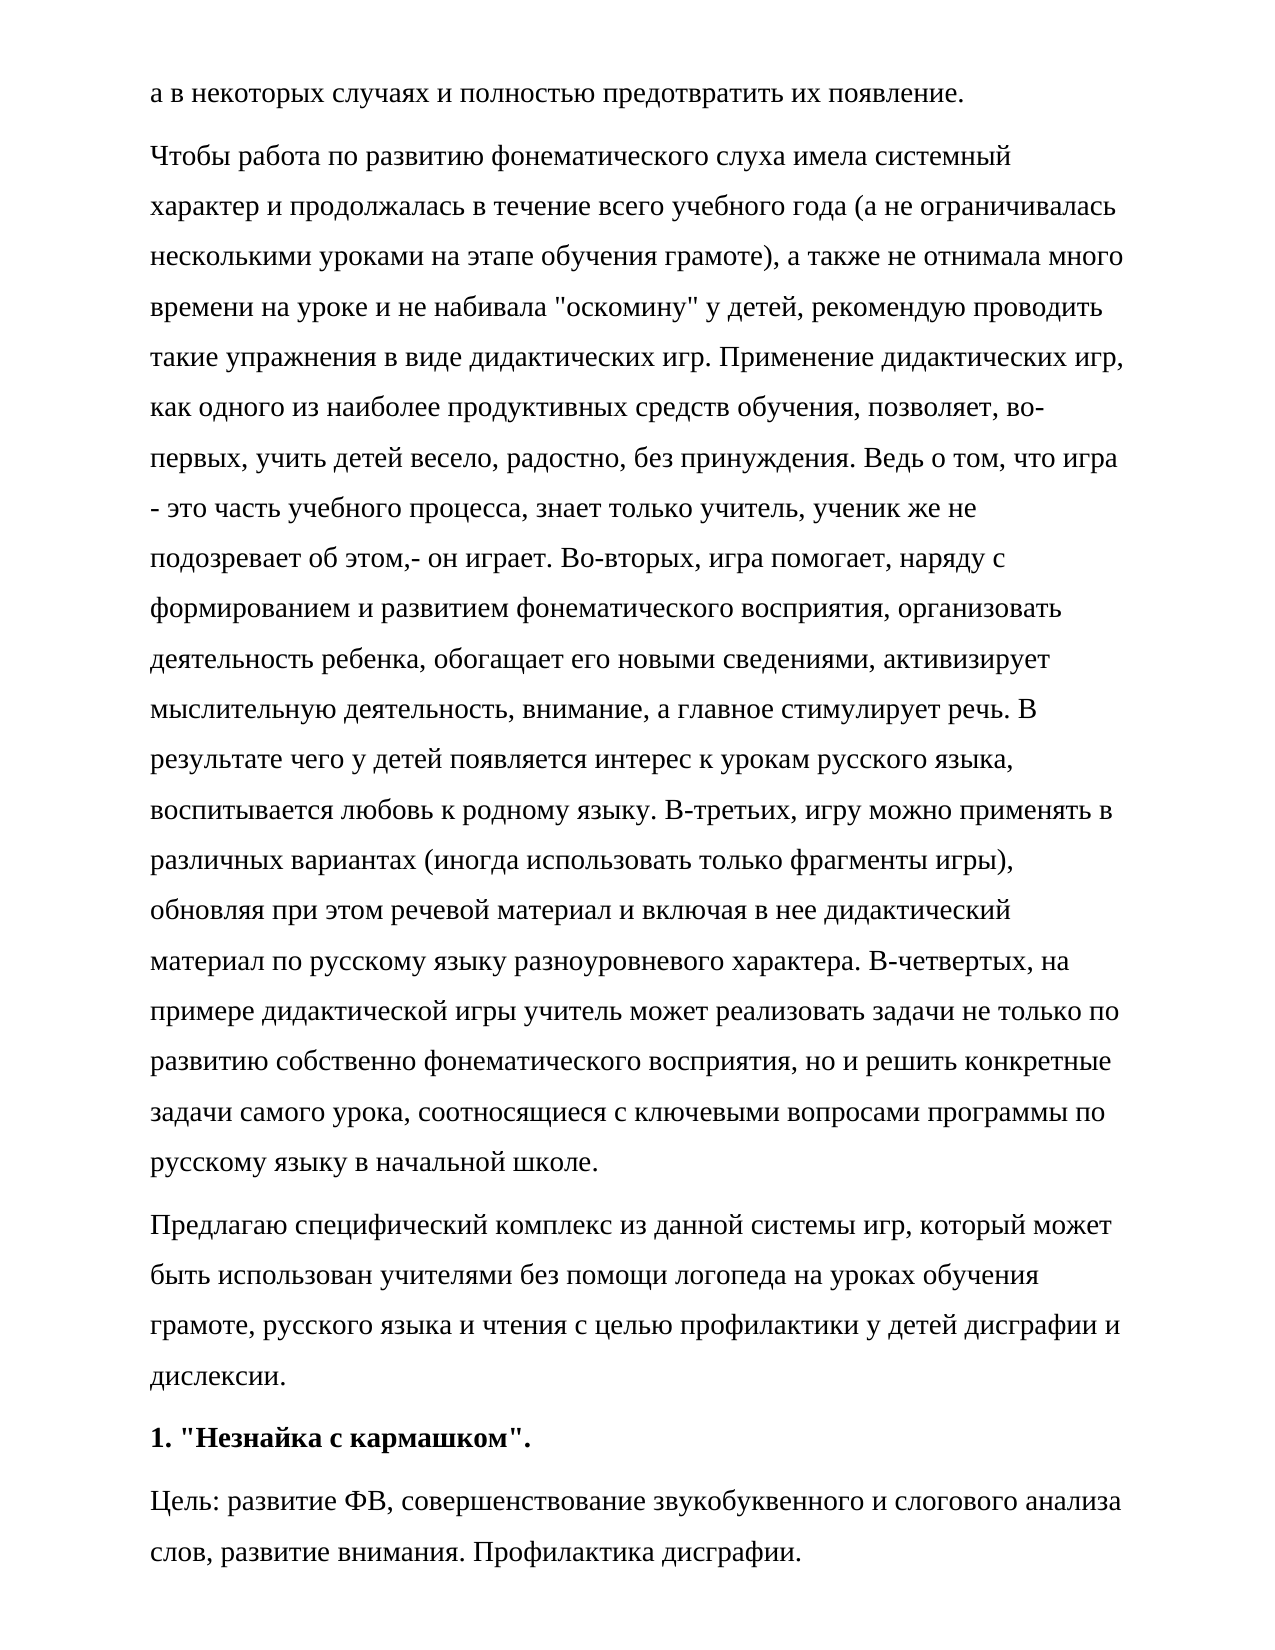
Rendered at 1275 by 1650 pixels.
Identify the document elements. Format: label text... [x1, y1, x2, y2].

text 1. "Незнайка с кармашком". [150, 1421, 1125, 1454]
text Чтобы работа по развитию фонематического слуха имела системный характер и продолжалась в течение всего учебного года (а не ограничивалась несколькими уроками на этапе обучения грамоте), а также не отнимала много времени на уроке и не набивала "оскомину" у детей, рекомендую проводить такие упражнения в виде дидактических игр. Применение дидактических игр, как одного из наиболее продуктивных средств обучения, позволяет, во-первых, учить детей весело, радостно, без принуждения. Ведь о том, что игра - это часть учебного процесса, знает только учитель, ученик же не подозревает об этом,- он играет. Во-вторых, игра помогает, наряду с формированием и развитием фонематического восприятия, организовать деятельность ребенка, обогащает его новыми сведениями, активизирует мыслительную деятельность, внимание, а главное стимулирует речь. В результате чего у детей появляется интерес к урокам русского языка, воспитывается любовь к родному языку. В-третьих, игру можно применять в различных вариантах (иногда использовать только фрагменты игры), обновляя при этом речевой материал и включая в нее дидактический материал по русскому языку разноуровневого характера. В-четвертых, на примере дидактической игры учитель может реализовать задачи не только по развитию собственно фонематического восприятия, но и решить конкретные задачи самого урока, соотносящиеся с ключевыми вопросами программы по русскому языку в начальной школе. [150, 138, 1125, 1178]
text Цель: развитие ФВ, совершенствование звукобуквенного и слогового анализа слов, развитие внимания. Профилактика дисграфии. [150, 1483, 1125, 1567]
text Предлагаю специфический комплекс из данной системы игр, который может быть использован учителями без помощи логопеда на уроках обучения грамоте, русского языка и чтения с целью профилактики у детей дисграфии и дислексии. [150, 1207, 1125, 1391]
text а в некоторых случаях и полностью предотвратить их появление. [150, 75, 1125, 108]
